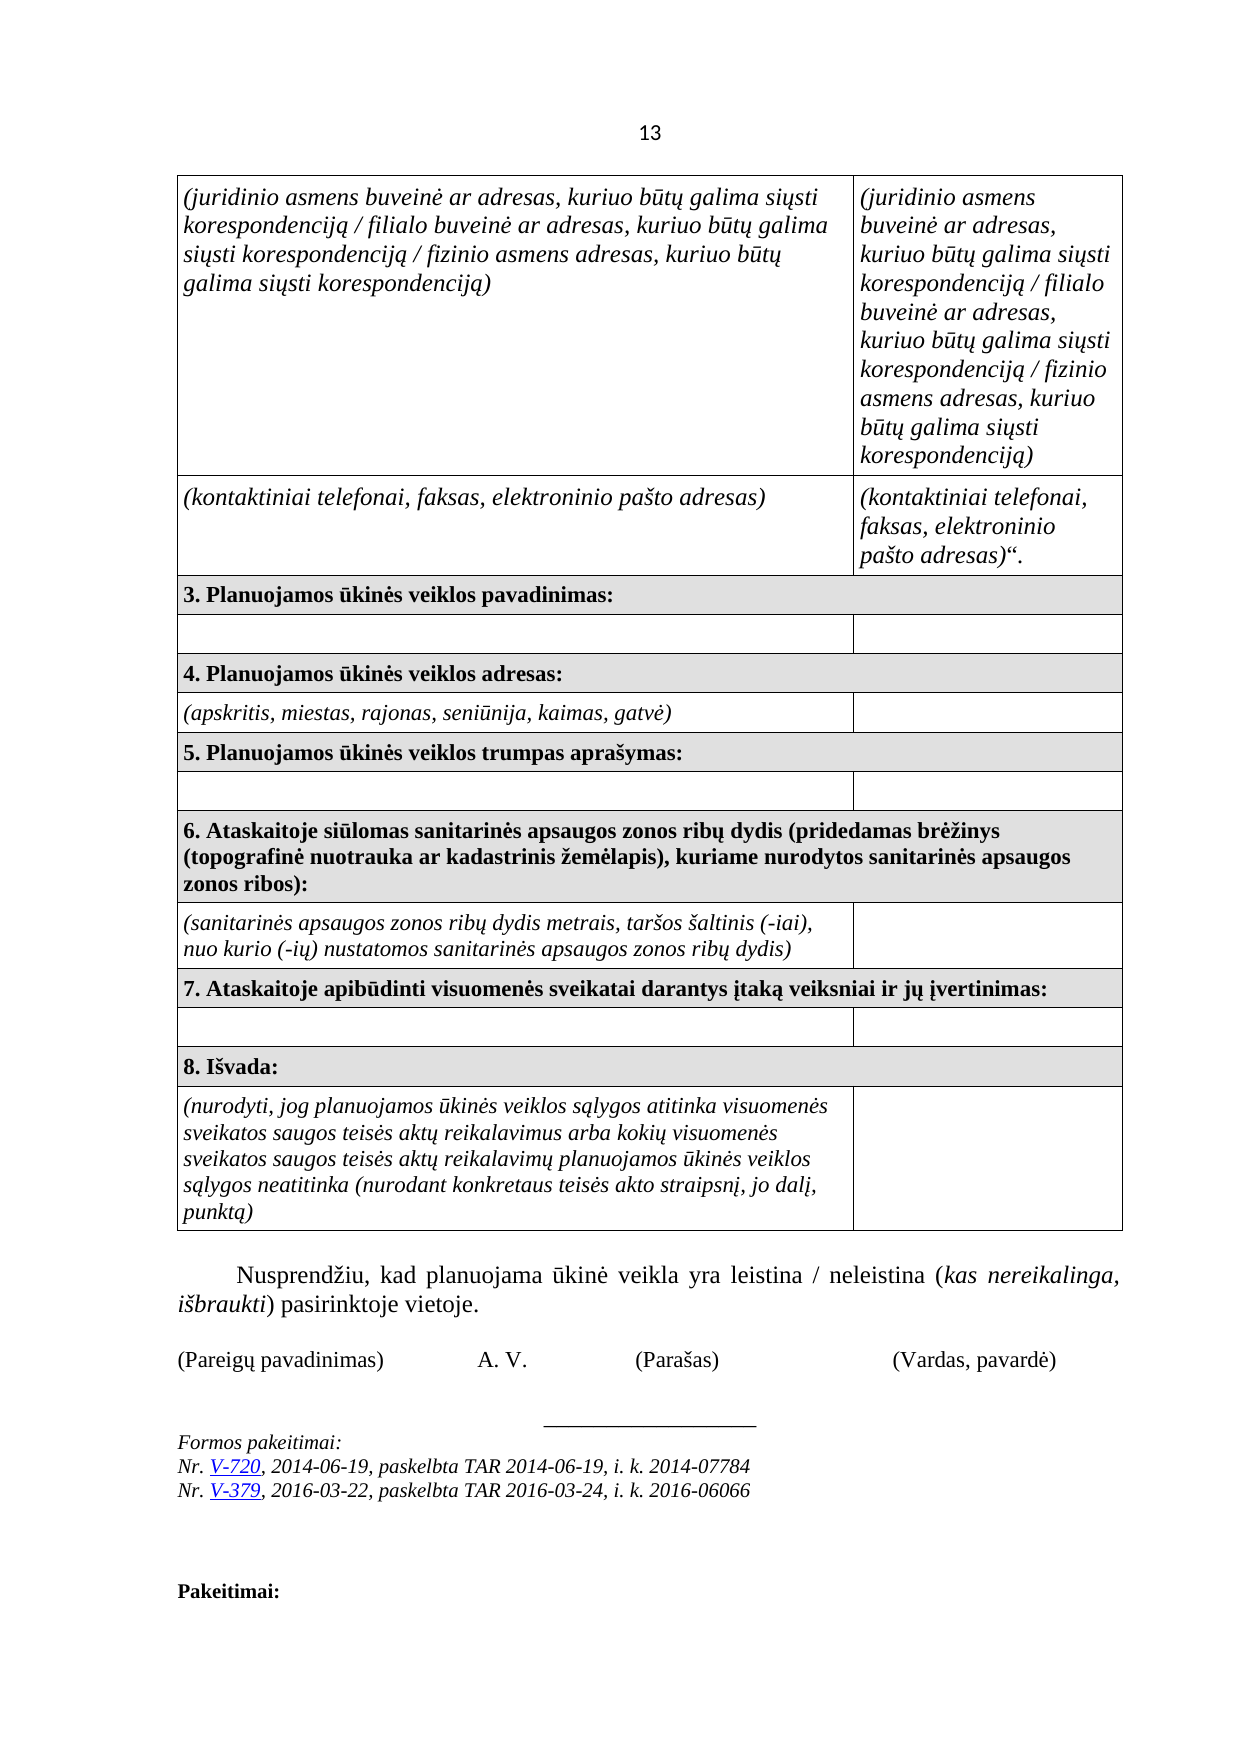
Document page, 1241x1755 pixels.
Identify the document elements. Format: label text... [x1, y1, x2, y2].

text Formos pakeitimai: [177, 1430, 1122, 1454]
table_cell 3. Planuojamos ūkinės veiklos pavadinimas: [178, 576, 1122, 614]
table_cell (nurodyti, jog planuojamos ūkinės veiklos sąlygos atitinka visuomenės sveikatos saugos teisės aktų reikalavimus arba kokių visuomenės sveikatos saugos teisės aktų reikalavimų planuojamos ūkinės veiklos sąlygos neatitinka (nurodant konkretaus teisės akto straipsnį, jo dalį, punktą) [178, 1087, 853, 1230]
table_cell (sanitarinės apsaugos zonos ribų dydis metrais, taršos šaltinis (-iai), nuo kurio (-ių) nustatomos sanitarinės apsaugos zonos ribų dydis) [178, 903, 853, 968]
table_cell [178, 1008, 853, 1046]
table_cell 6. Ataskaitoje siūlomas sanitarinės apsaugos zonos ribų dydis (pridedamas brėžinys (topografinė nuotrauka ar kadastrinis žemėlapis), kuriame nurodytos sanitarinės apsaugos zonos ribos): [178, 811, 1122, 902]
text Nr. V-379, 2016-03-22, paskelbta TAR 2016-03-24, i. k. 2016-06066 [177, 1478, 1122, 1502]
table_cell (juridinio asmens buveinė ar adresas, kuriuo būtų galima siųsti korespondenciją / filialo buveinė ar adresas, kuriuo būtų galima siųsti korespondenciją / fizinio asmens adresas, kuriuo būtų galima siųsti korespondenciją) [178, 176, 853, 475]
table_cell [178, 772, 853, 810]
table_cell 7. Ataskaitoje apibūdinti visuomenės sveikatai darantys įtaką veiksniai ir jų įvertinimas: [178, 969, 1122, 1007]
table_cell [854, 1087, 1122, 1230]
table_cell (apskritis, miestas, rajonas, seniūnija, kaimas, gatvė) [178, 693, 853, 732]
text Nr. V-720, 2014-06-19, paskelbta TAR 2014-06-19, i. k. 2014-07784 [177, 1454, 1122, 1478]
table_cell (kontaktiniai telefonai, faksas, elektroninio pašto adresas)“. [854, 476, 1122, 574]
table_cell 8. Išvada: [178, 1047, 1122, 1086]
table_cell [854, 615, 1122, 653]
table_cell [854, 903, 1122, 968]
text Pakeitimai: [177, 1579, 1122, 1603]
table_cell 4. Planuojamos ūkinės veiklos adresas: [178, 654, 1122, 692]
table_cell [854, 1008, 1122, 1046]
text Nusprendžiu, kad planuojama ūkinė veikla yra leistina / neleistina (kas nereikalinga, išbraukti) pasirinktoje vietoje. [177, 1260, 1122, 1317]
table_cell (juridinio asmens buveinė ar adresas, kuriuo būtų galima siųsti korespondenciją / filialo buveinė ar adresas, kuriuo būtų galima siųsti korespondenciją / fizinio asmens adresas, kuriuo būtų galima siųsti korespondenciją) [854, 176, 1122, 475]
table_cell (kontaktiniai telefonai, faksas, elektroninio pašto adresas) [178, 476, 853, 574]
table_cell [854, 693, 1122, 732]
text (Pareigų pavadinimas) A. V. (Parašas) (Vardas, pavardė) [177, 1346, 1122, 1373]
table_cell 5. Planuojamos ūkinės veiklos trumpas aprašymas: [178, 733, 1122, 771]
table_cell [178, 615, 853, 653]
table_cell [854, 772, 1122, 810]
text _________________ [177, 1401, 1122, 1430]
